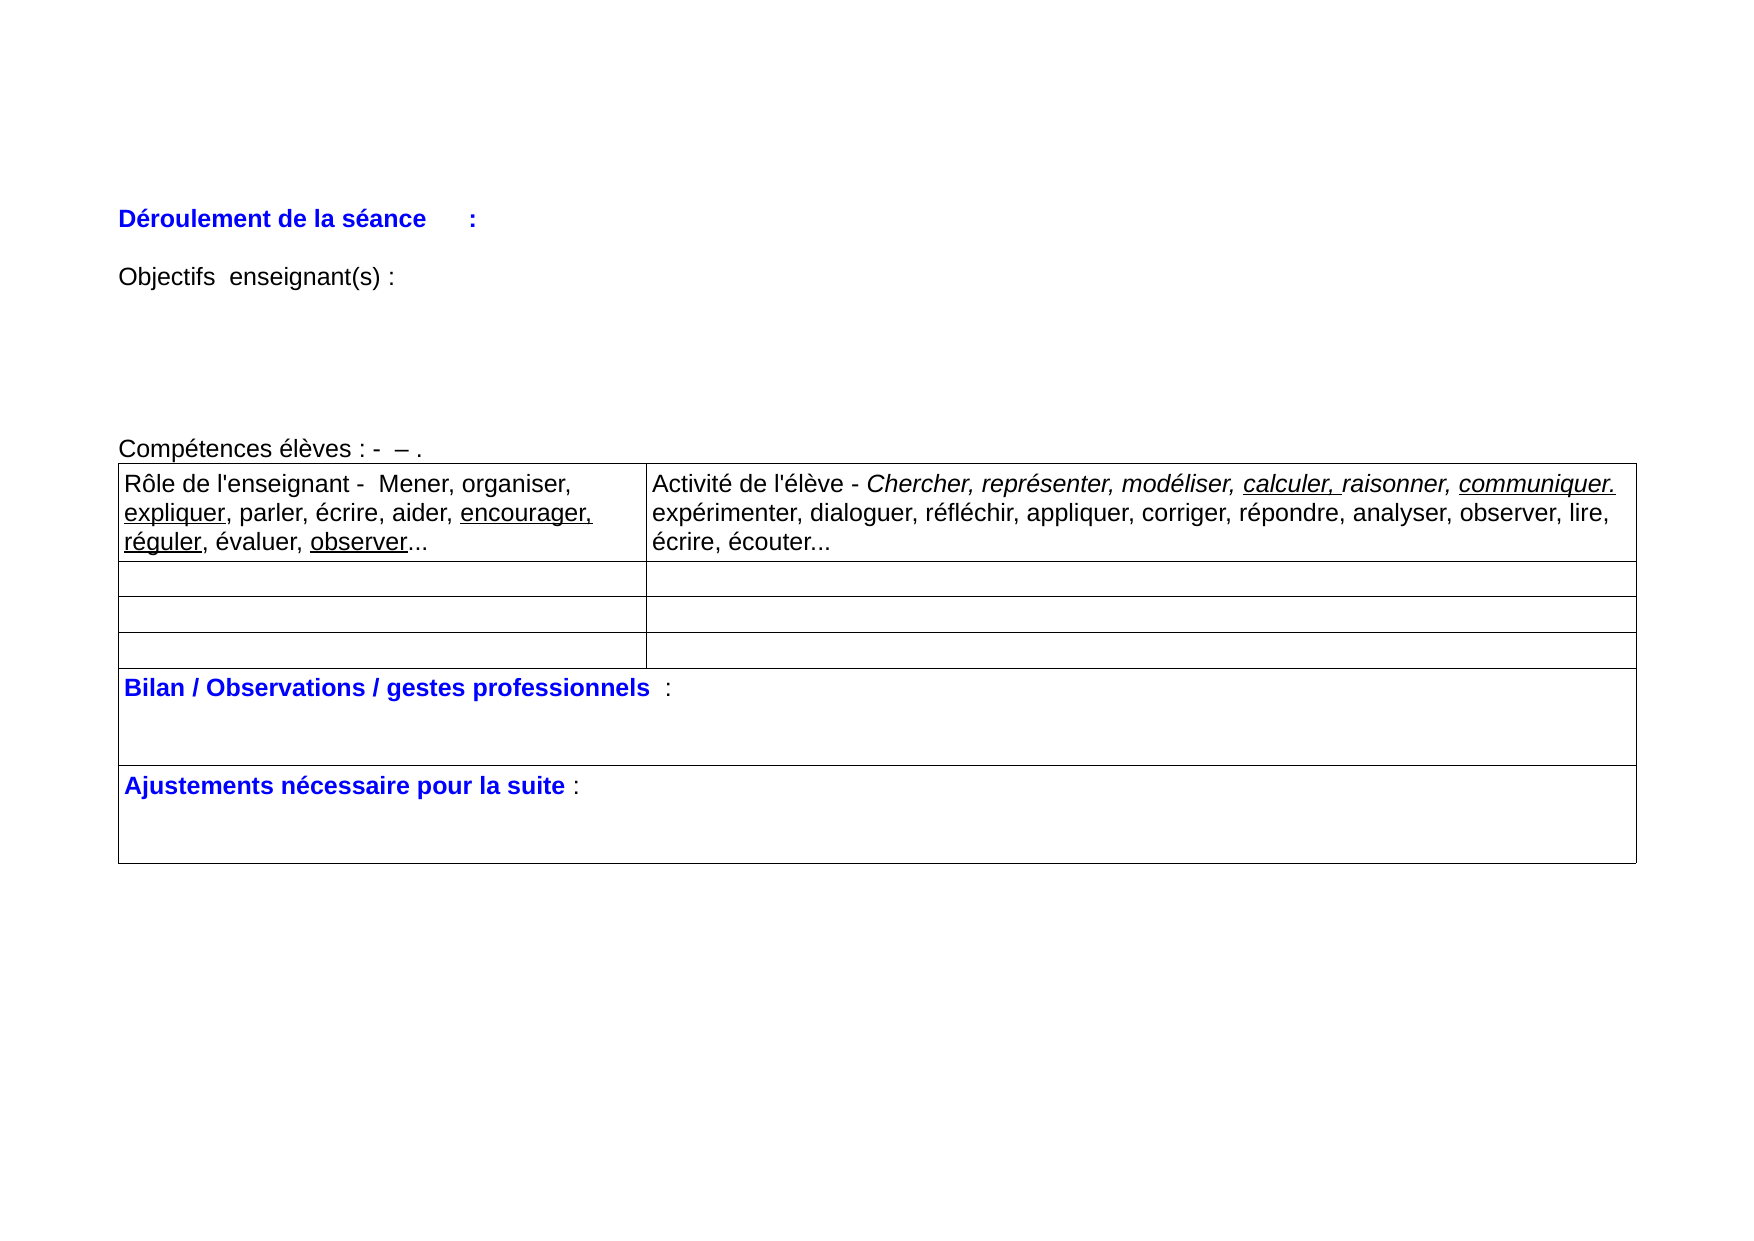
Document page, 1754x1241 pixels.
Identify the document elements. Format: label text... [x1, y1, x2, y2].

text Compétences élèves : - – . [118, 434, 1636, 463]
table_cell [647, 562, 1636, 596]
table_cell [119, 597, 646, 632]
table_header Activité de l'élève - Chercher, représenter, modéliser, calculer, raisonner, communiquer. expérimenter, dialoguer, réfléchir, appliquer, corriger, répondre, analyser, observer, lire, écrire, écouter... [647, 464, 1636, 561]
table_cell [119, 562, 646, 596]
table_cell [647, 597, 1636, 632]
table_cell [119, 633, 646, 667]
text Déroulement de la séance : [118, 204, 1636, 233]
table_cell Ajustements nécessaire pour la suite : [119, 766, 1636, 863]
table_header Rôle de l'enseignant - Mener, organiser, expliquer, parler, écrire, aider, encourager, réguler, évaluer, observer... [119, 464, 646, 561]
table_cell [647, 633, 1636, 667]
text Objectifs enseignant(s) : [118, 262, 1636, 291]
table_cell Bilan / Observations / gestes professionnels : [119, 669, 1636, 765]
